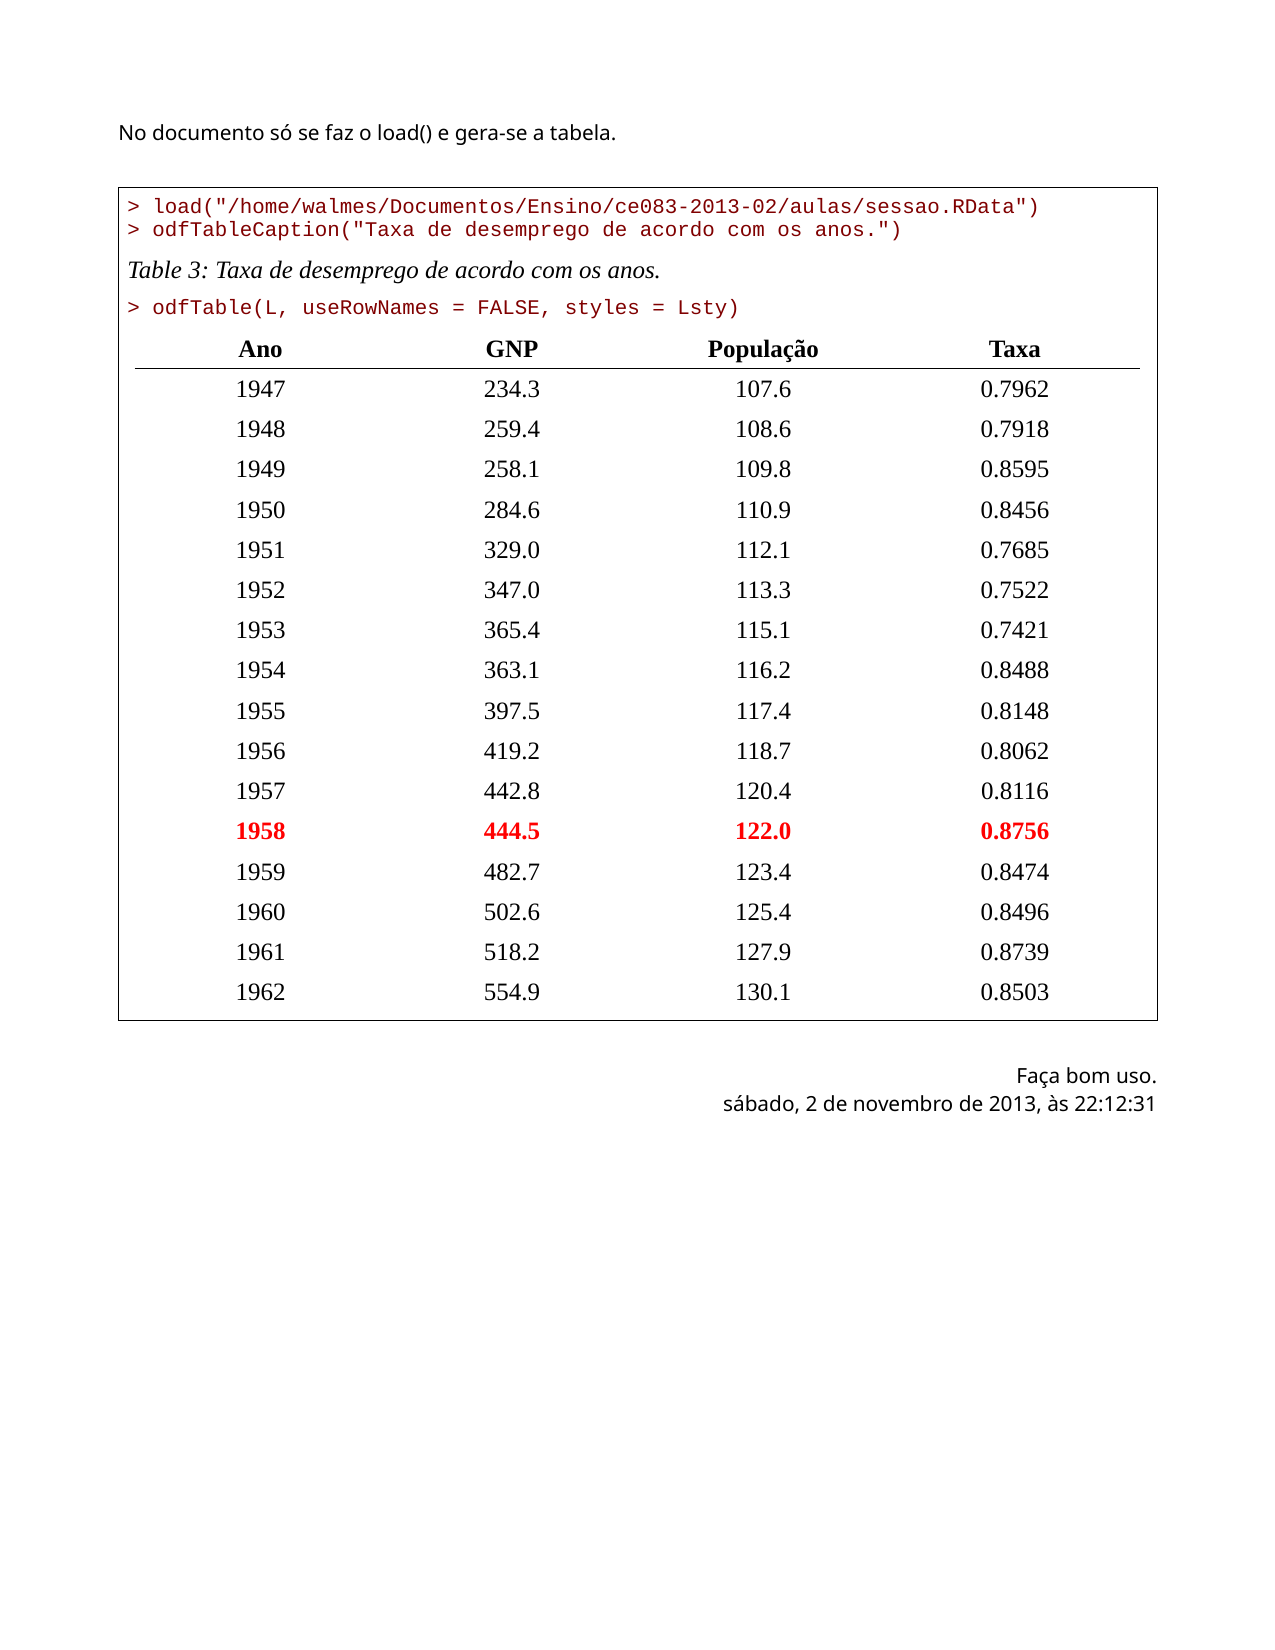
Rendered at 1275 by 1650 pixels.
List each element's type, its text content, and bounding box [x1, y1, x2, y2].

table_cell 1952 [135, 569, 386, 609]
table_cell 125.4 [638, 891, 889, 931]
table_cell 127.9 [638, 931, 889, 971]
table_cell 0.8116 [889, 770, 1140, 811]
table_header Ano [135, 328, 386, 368]
table_cell 1956 [135, 730, 386, 770]
table_cell 1958 [135, 811, 386, 851]
table_cell 109.8 [638, 449, 889, 489]
table_cell 1960 [135, 891, 386, 931]
table_cell 1955 [135, 690, 386, 730]
table_cell 554.9 [386, 971, 637, 1012]
table_cell 0.8474 [889, 851, 1140, 891]
table_header Taxa [889, 328, 1140, 368]
text > load("/home/walmes/Documentos/Ensino/ce083-2013-02/aulas/sessao.RData") [127, 196, 1148, 219]
table_cell 259.4 [386, 409, 637, 449]
table_header GNP [386, 328, 637, 368]
table_cell 113.3 [638, 569, 889, 609]
table_cell 108.6 [638, 409, 889, 449]
table_cell 123.4 [638, 851, 889, 891]
table_cell 1947 [135, 369, 386, 408]
table_cell 482.7 [386, 851, 637, 891]
table_cell 115.1 [638, 610, 889, 650]
table_cell 1951 [135, 529, 386, 569]
table_cell 1959 [135, 851, 386, 891]
table_cell 1954 [135, 650, 386, 690]
table_cell 122.0 [638, 811, 889, 851]
table_cell 347.0 [386, 569, 637, 609]
table_cell 1961 [135, 931, 386, 971]
table_cell 117.4 [638, 690, 889, 730]
table_cell 419.2 [386, 730, 637, 770]
table_cell 1949 [135, 449, 386, 489]
text > odfTable(L, useRowNames = FALSE, styles = Lsty) [127, 297, 1148, 321]
table_header População [638, 328, 889, 368]
text Faça bom uso. [118, 1061, 1157, 1089]
table_cell 0.7962 [889, 369, 1140, 408]
table_cell 110.9 [638, 489, 889, 529]
table_cell 0.8488 [889, 650, 1140, 690]
table_cell 0.7421 [889, 610, 1140, 650]
table_cell 234.3 [386, 369, 637, 408]
table_cell 284.6 [386, 489, 637, 529]
table_cell 363.1 [386, 650, 637, 690]
table_cell 444.5 [386, 811, 637, 851]
table_cell 116.2 [638, 650, 889, 690]
table_cell 0.8062 [889, 730, 1140, 770]
table_cell 442.8 [386, 770, 637, 811]
table_cell 118.7 [638, 730, 889, 770]
text Table 3: Taxa de desemprego de acordo com os anos. [127, 256, 1148, 284]
text sábado, 2 de novembro de 2013, às 22:12:31 [118, 1089, 1157, 1118]
table_cell 1957 [135, 770, 386, 811]
table_cell 120.4 [638, 770, 889, 811]
table_cell 329.0 [386, 529, 637, 569]
table_cell 112.1 [638, 529, 889, 569]
table_cell 1950 [135, 489, 386, 529]
table_cell 1948 [135, 409, 386, 449]
table_cell 1962 [135, 971, 386, 1012]
table_cell 107.6 [638, 369, 889, 408]
table_cell 0.8456 [889, 489, 1140, 529]
table_cell 0.7685 [889, 529, 1140, 569]
table_cell 0.8503 [889, 971, 1140, 1012]
table_cell 0.8756 [889, 811, 1140, 851]
table_cell 0.8496 [889, 891, 1140, 931]
table_cell 0.7918 [889, 409, 1140, 449]
text No documento só se faz o load() e gera-se a tabela. [118, 118, 1157, 147]
text > odfTableCaption("Taxa de desemprego de acordo com os anos.") [127, 219, 1148, 243]
table_cell 397.5 [386, 690, 637, 730]
table_cell 258.1 [386, 449, 637, 489]
table_cell 130.1 [638, 971, 889, 1012]
table_cell 0.8595 [889, 449, 1140, 489]
table_cell 365.4 [386, 610, 637, 650]
table_cell 0.8148 [889, 690, 1140, 730]
table_cell 1953 [135, 610, 386, 650]
table_cell 0.8739 [889, 931, 1140, 971]
table_cell 0.7522 [889, 569, 1140, 609]
table_cell 518.2 [386, 931, 637, 971]
table_cell 502.6 [386, 891, 637, 931]
